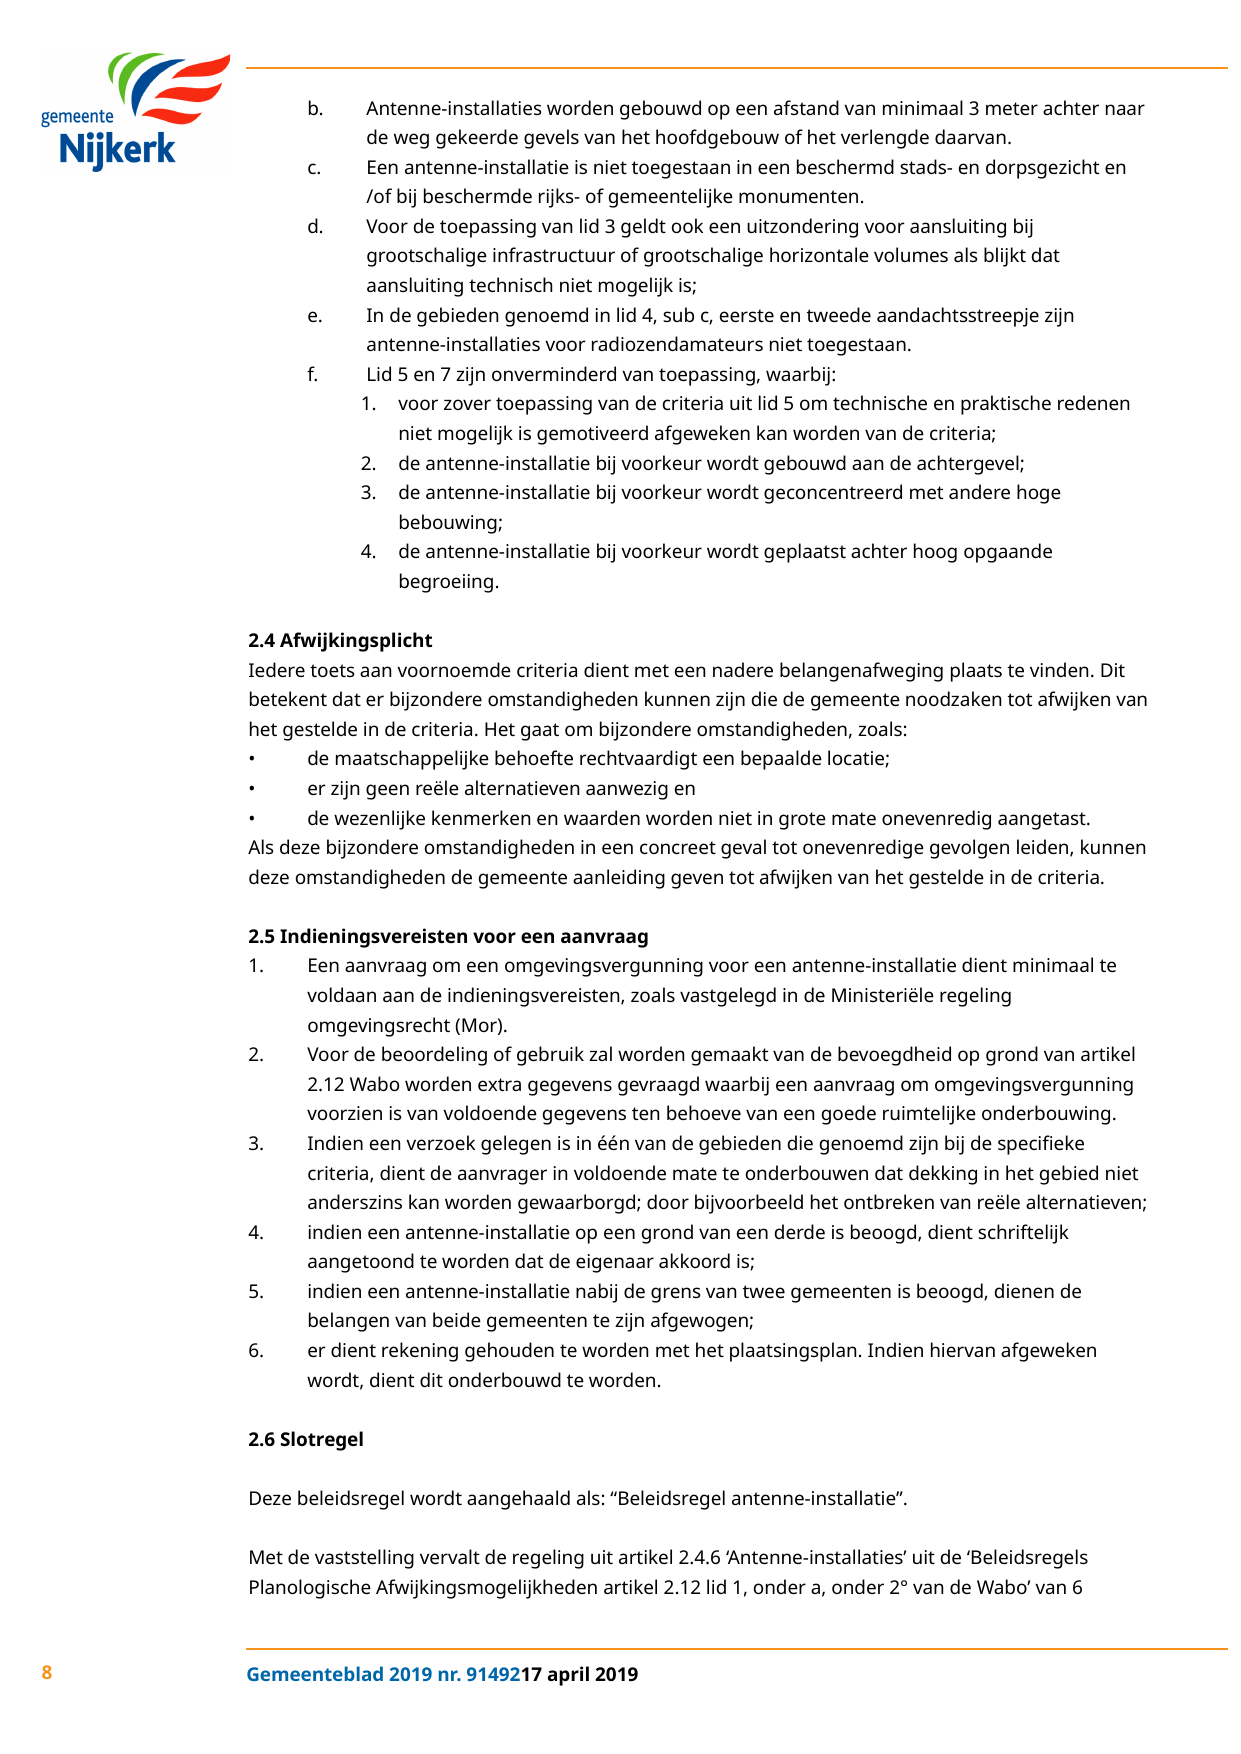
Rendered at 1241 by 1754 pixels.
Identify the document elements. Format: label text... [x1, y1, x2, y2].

list de antenne-installatie bij voorkeur wordt geplaatst achter hoog opgaande begroeiing. [361, 538, 1152, 594]
list Voor de beoordeling of gebruik zal worden gemaakt van de bevoegdheid op grond van artikel 2.12 Wabo worden extra gegevens gevraagd waarbij een aanvraag om omgevingsvergunning voorzien is van voldoende gegevens ten behoeve van een goede ruimtelijke onderbouwing. [248, 1041, 1152, 1126]
text Deze beleidsregel wordt aangehaald als: “Beleidsregel antenne-installatie”. [248, 1485, 1152, 1511]
list Een aanvraag om een omgevingsvergunning voor een antenne-installatie dient minimaal te voldaan aan de indieningsvereisten, zoals vastgelegd in de Ministeriële regeling omgevingsrecht (Mor). [248, 953, 1152, 1038]
list Lid 5 en 7 zijn onverminderd van toepassing, waarbij: [307, 361, 1152, 387]
list voor zover toepassing van de criteria uit lid 5 om technische en praktische redenen niet mogelijk is gemotiveerd afgeweken kan worden van de criteria; [361, 391, 1152, 446]
list de antenne-installatie bij voorkeur wordt gebouwd aan de achtergevel; [361, 450, 1152, 476]
list er dient rekening gehouden te worden met het plaatsingsplan. Indien hiervan afgeweken wordt, dient dit onderbouwd te worden. [248, 1337, 1152, 1393]
text 2.4 Afwijkingsplicht [248, 627, 1152, 653]
list Antenne-installaties worden gebouwd op een afstand van minimaal 3 meter achter naar de weg gekeerde gevels van het hoofdgebouw of het verlengde daarvan. [307, 95, 1152, 150]
list Een antenne-installatie is niet toegestaan in een beschermd stads- en dorpsgezicht en /of bij beschermde rijks- of gemeentelijke monumenten. [307, 154, 1152, 209]
text Iedere toets aan voornoemde criteria dient met een nadere belangenafweging plaats te vinden. Dit betekent dat er bijzondere omstandigheden kunnen zijn die de gemeente noodzaken tot afwijken van het gestelde in de criteria. Het gaat om bijzondere omstandigheden, zoals: [248, 657, 1152, 742]
list In de gebieden genoemd in lid 4, sub c, eerste en tweede aandachtsstreepje zijn antenne-installaties voor radiozendamateurs niet toegestaan. [307, 302, 1152, 357]
list Indien een verzoek gelegen is in één van de gebieden die genoemd zijn bij de specifieke criteria, dient de aanvrager in voldoende mate te onderbouwen dat dekking in het gebied niet anderszins kan worden gewaarborgd; door bijvoorbeeld het ontbreken van reële alternatieven; [248, 1130, 1152, 1215]
text 2.6 Slotregel [248, 1426, 1152, 1452]
list de wezenlijke kenmerken en waarden worden niet in grote mate onevenredig aangetast. [248, 805, 1152, 831]
list er zijn geen reële alternatieven aanwezig en [248, 775, 1152, 801]
list indien een antenne-installatie nabij de grens van twee gemeenten is beoogd, dienen de belangen van beide gemeenten te zijn afgewogen; [248, 1278, 1152, 1333]
text 2.5 Indieningsvereisten voor een aanvraag [248, 923, 1152, 949]
text Als deze bijzondere omstandigheden in een concreet geval tot onevenredige gevolgen leiden, kunnen deze omstandigheden de gemeente aanleiding geven tot afwijken van het gestelde in de criteria. [248, 834, 1152, 890]
picture [41, 47, 231, 172]
list Voor de toepassing van lid 3 geldt ook een uitzondering voor aansluiting bij grootschalige infrastructuur of grootschalige horizontale volumes als blijkt dat aansluiting technisch niet mogelijk is; [307, 213, 1152, 298]
text Met de vaststelling vervalt de regeling uit artikel 2.4.6 ‘Antenne-installaties’ uit de ‘Beleidsregels Planologische Afwijkingsmogelijkheden artikel 2.12 lid 1, onder a, onder 2° van de Wabo’ van 6 [248, 1544, 1152, 1600]
list de antenne-installatie bij voorkeur wordt geconcentreerd met andere hoge bebouwing; [361, 479, 1152, 535]
list indien een antenne-installatie op een grond van een derde is beoogd, dient schriftelijk aangetoond te worden dat de eigenaar akkoord is; [248, 1219, 1152, 1274]
list de maatschappelijke behoefte rechtvaardigt een bepaalde locatie; [248, 746, 1152, 771]
